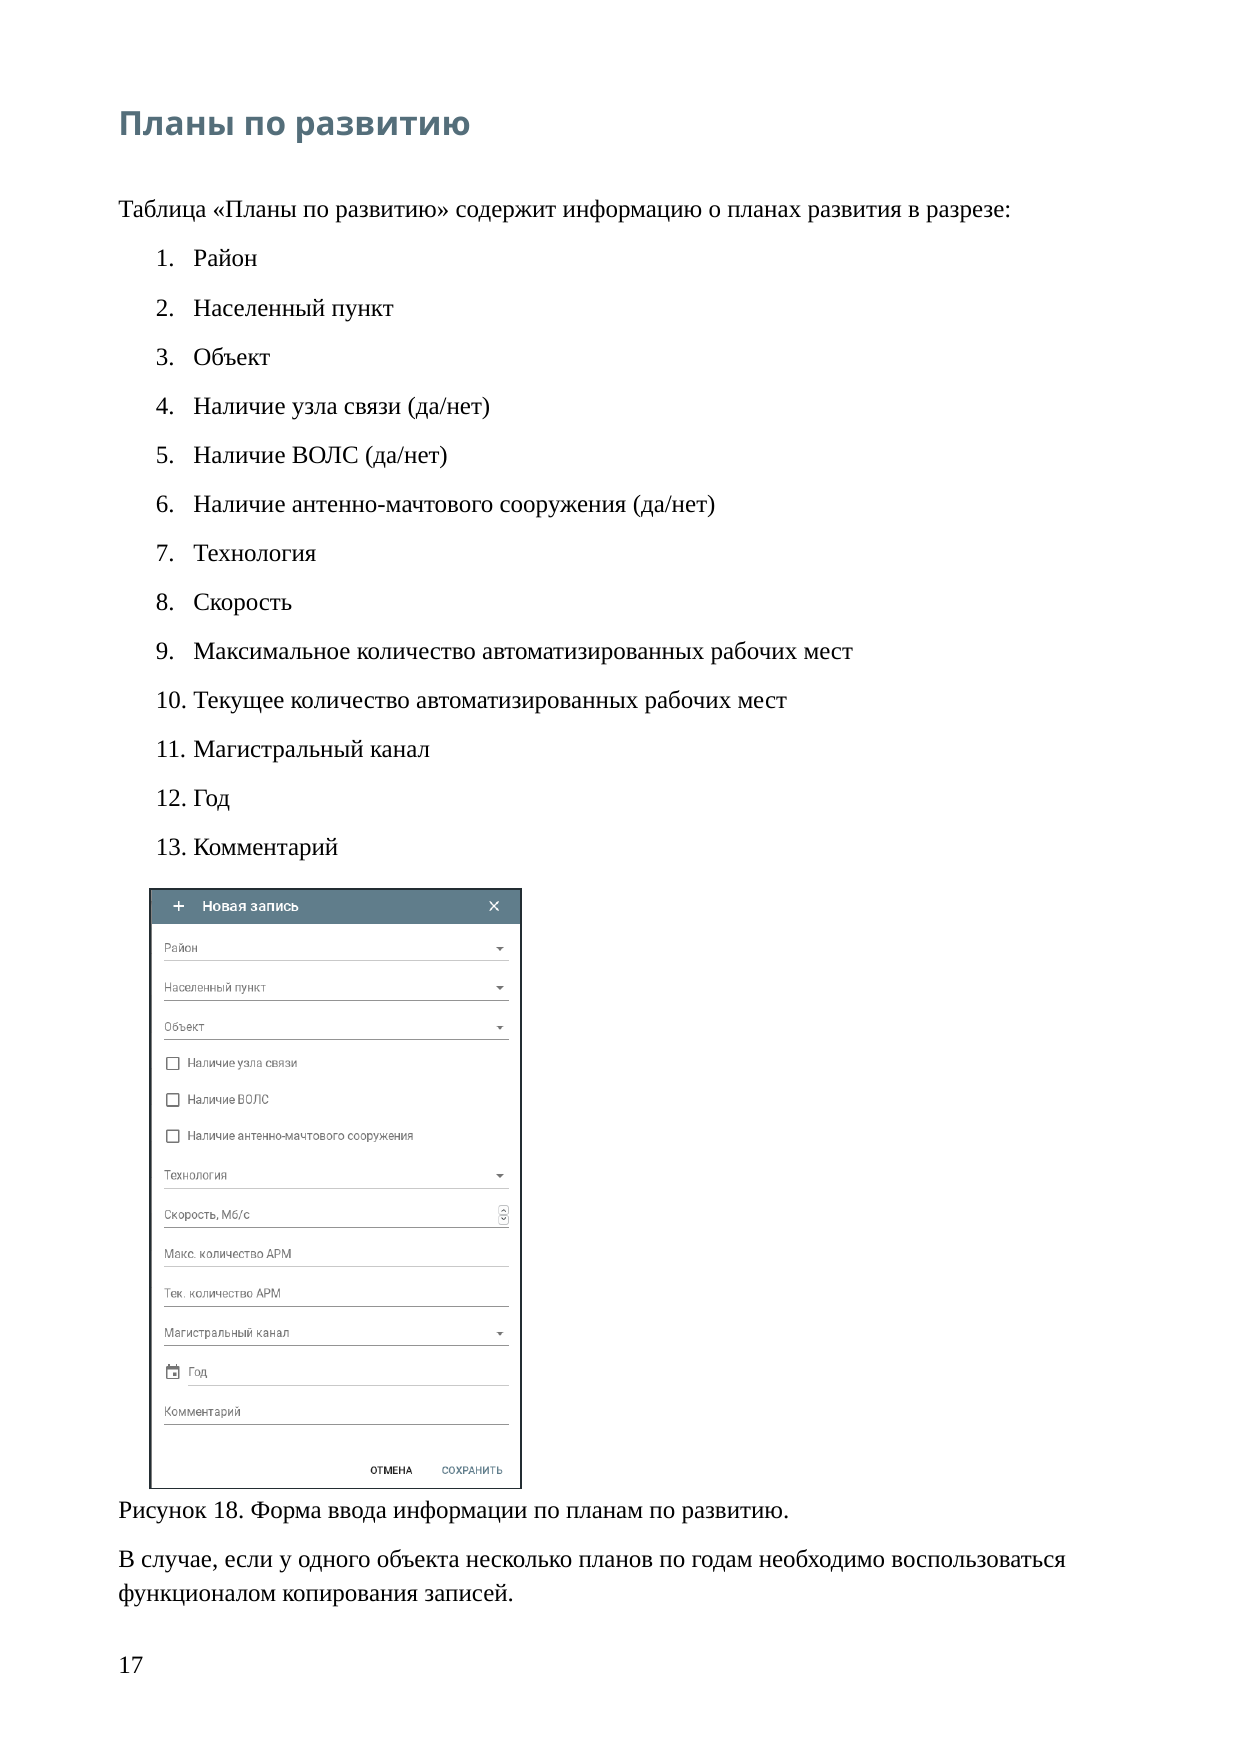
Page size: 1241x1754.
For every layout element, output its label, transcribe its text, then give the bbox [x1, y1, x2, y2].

list Комментарий [156, 832, 1122, 861]
list Скорость [156, 587, 1122, 616]
list Технология [156, 538, 1122, 567]
list Максимальное количество автоматизированных рабочих мест [156, 636, 1122, 665]
text В случае, если у одного объекта несколько планов по годам необходимо воспользоваться функционалом копирования записей. [118, 1544, 1122, 1607]
list Год [156, 783, 1122, 812]
picture [151, 890, 520, 1488]
text Таблица «Планы по развитию» содержит информацию о планах развития в разрезе: [118, 194, 1122, 223]
list Наличие антенно-мачтового сооружения (да/нет) [156, 489, 1122, 518]
list Текущее количество автоматизированных рабочих мест [156, 685, 1122, 714]
list Наличие ВОЛС (да/нет) [156, 440, 1122, 468]
list Район [156, 243, 1122, 272]
list Наличие узла связи (да/нет) [156, 391, 1122, 419]
list Магистральный канал [156, 734, 1122, 763]
subtitle Планы по развитию [118, 100, 1122, 145]
list Объект [156, 342, 1122, 370]
text Рисунок 18. Форма ввода информации по планам по развитию. [118, 881, 1122, 1524]
list Населенный пункт [156, 293, 1122, 321]
